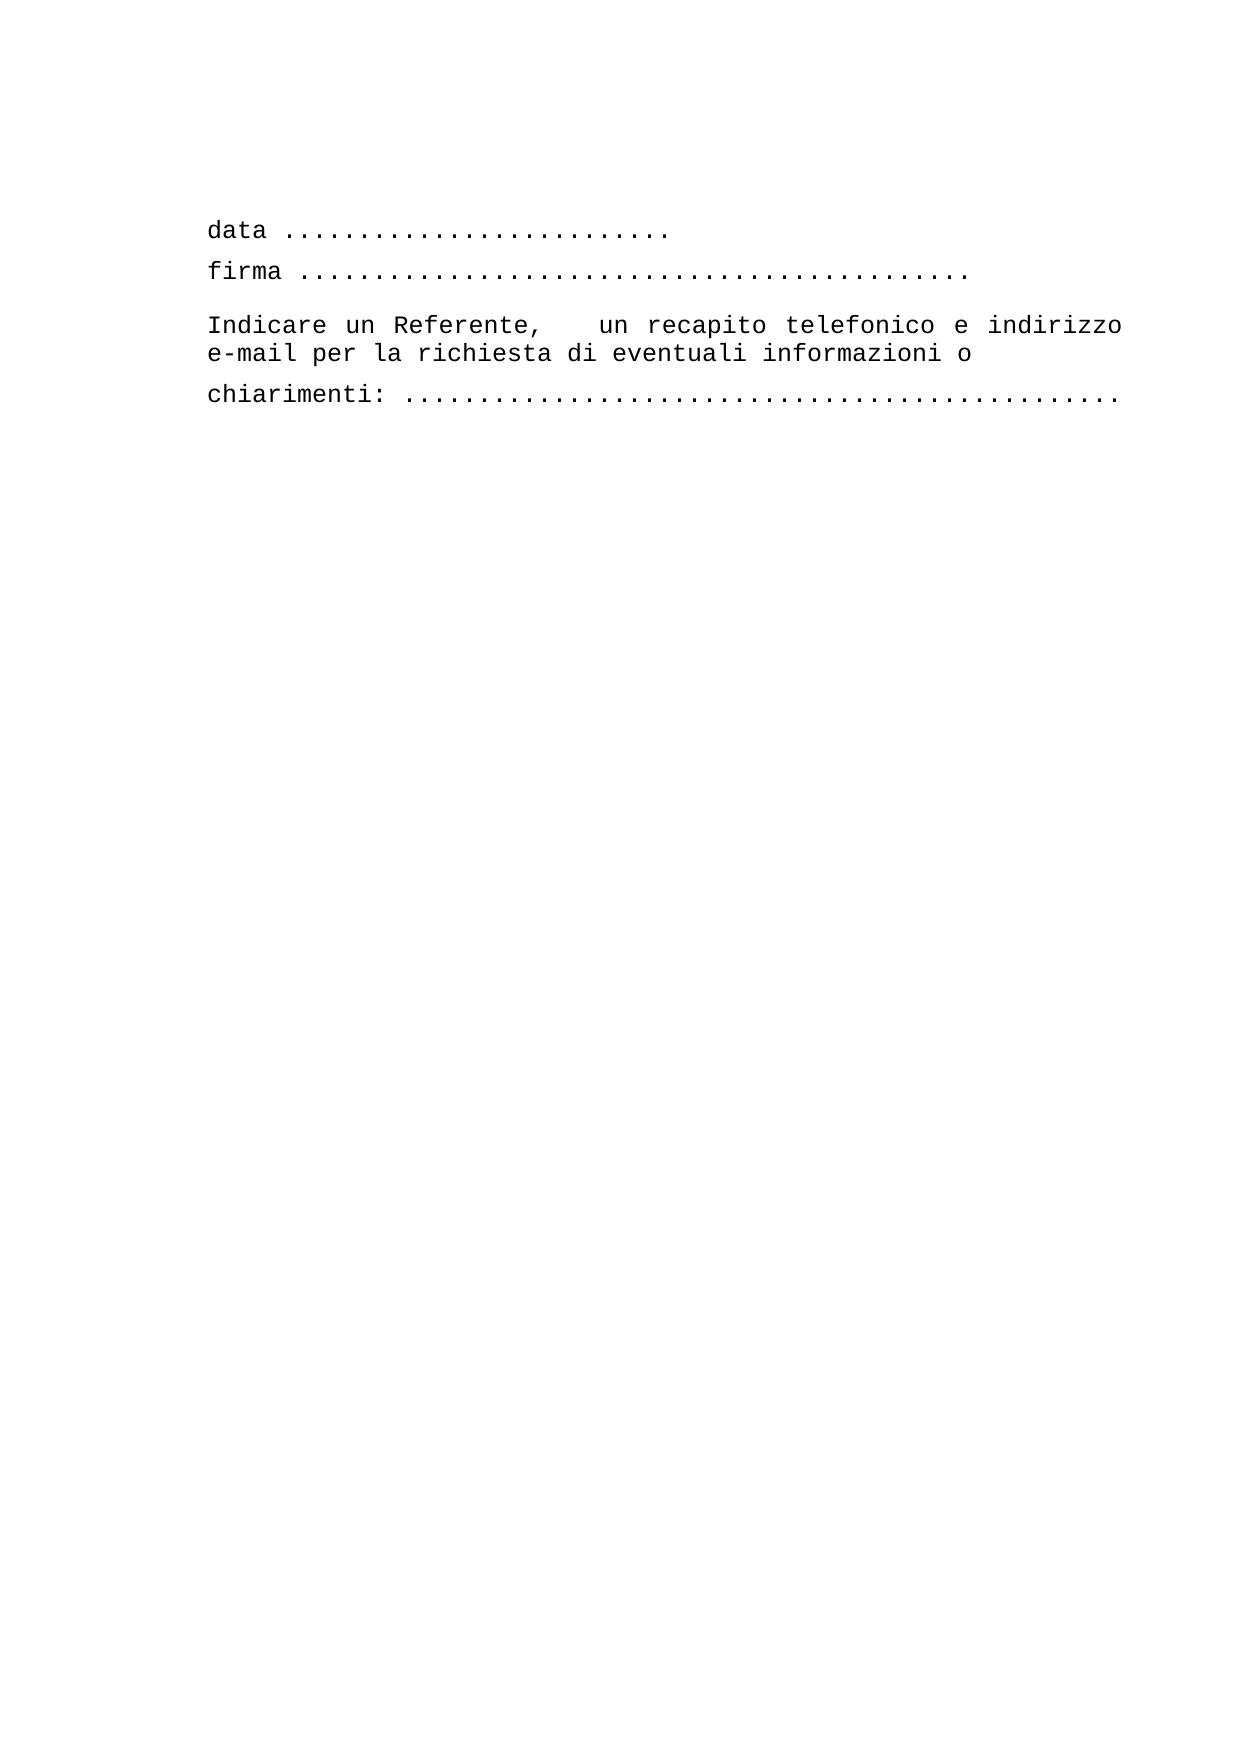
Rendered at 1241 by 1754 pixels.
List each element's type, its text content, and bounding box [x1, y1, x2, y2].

text firma ............................................. [207, 259, 1122, 287]
text chiarimenti: ................................................ [207, 381, 1122, 410]
text data .......................... [207, 218, 1122, 246]
text Indicare un Referente, un recapito telefonico e indirizzo e-mail per la richiesta di eventuali informazioni o [207, 312, 1122, 369]
